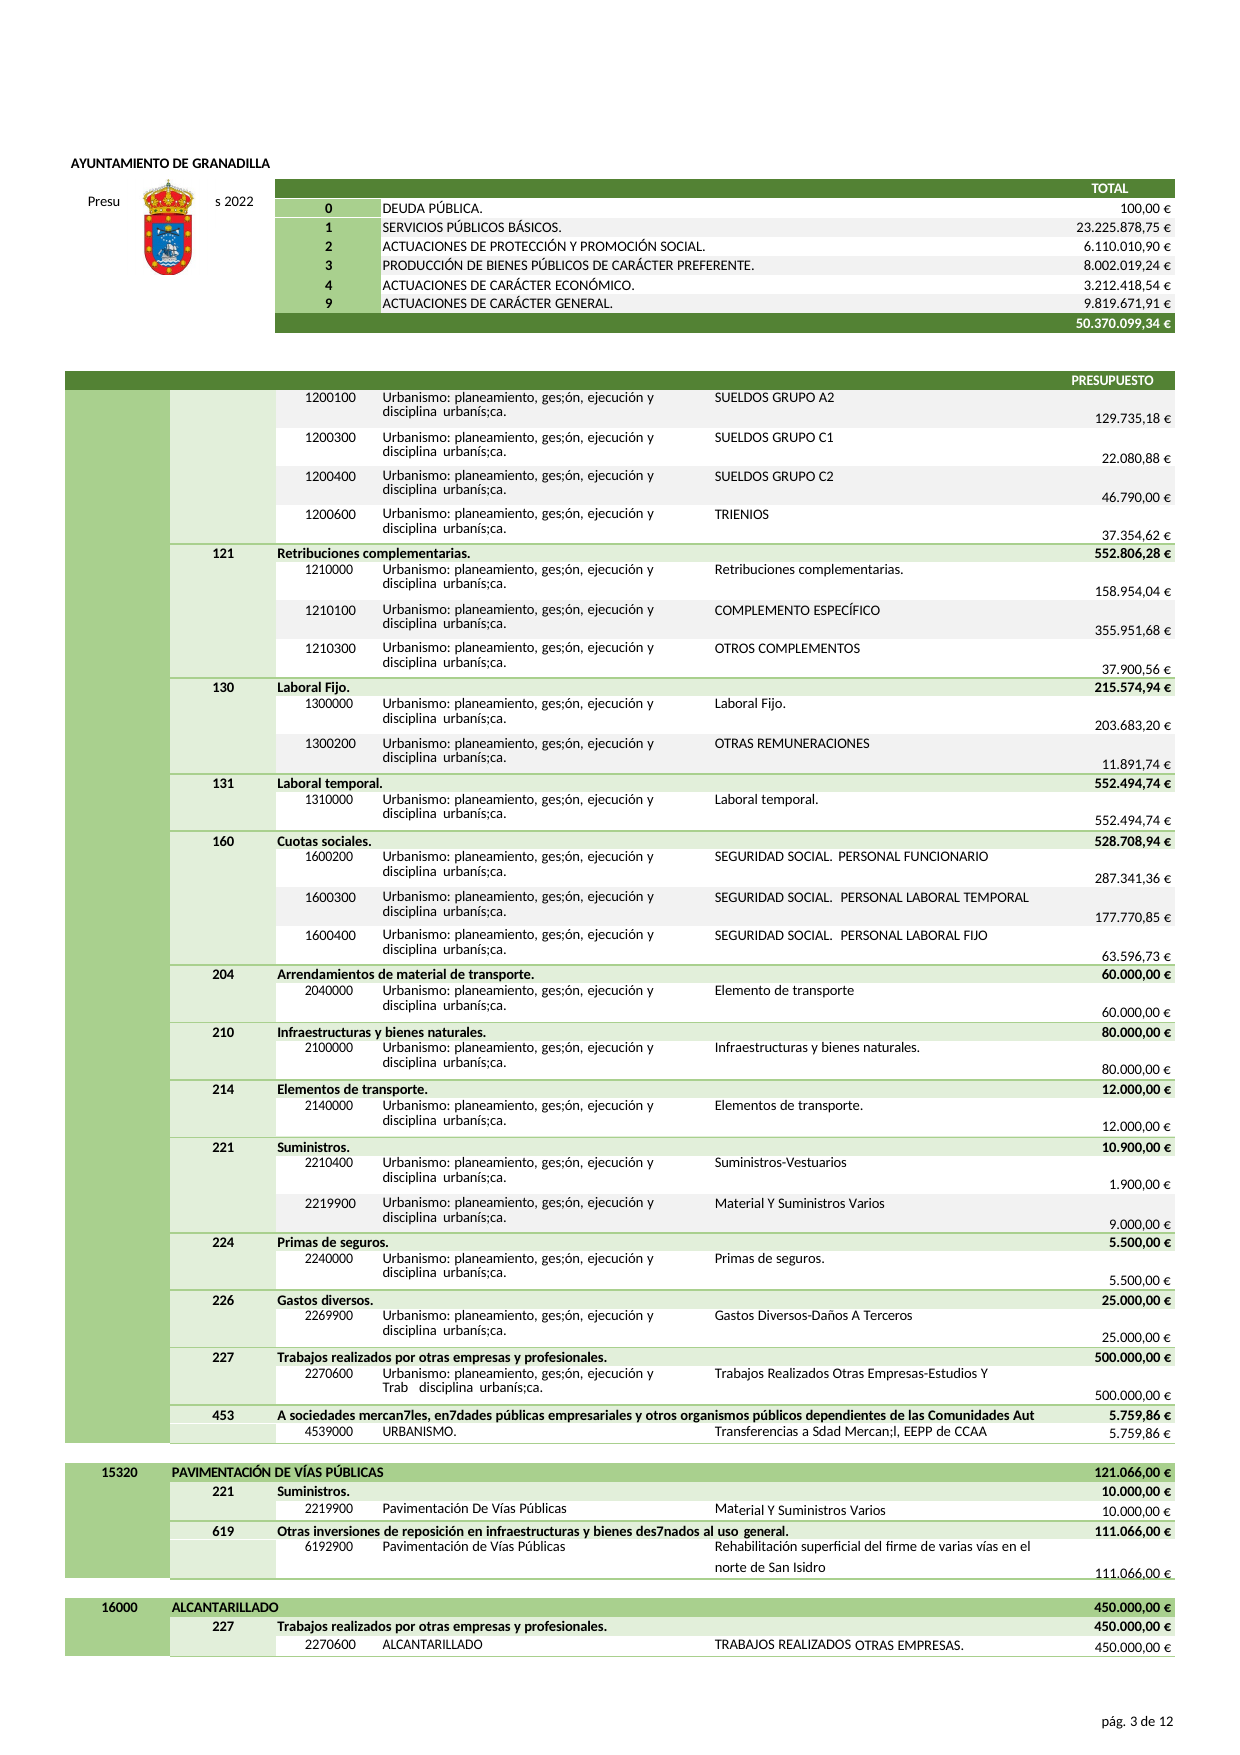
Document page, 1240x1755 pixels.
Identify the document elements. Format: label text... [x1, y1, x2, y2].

table_cell Urbanismo: planeamiento, ges;ón, ejecución y disciplina urbanís;ca. [369, 639, 687, 677]
table_cell 224 [170, 1234, 276, 1251]
table_cell 1210300 [276, 639, 369, 677]
table_cell [170, 1309, 276, 1347]
table_cell [170, 1098, 276, 1136]
table_cell 50.370.099,34 € [275, 313, 1175, 333]
table_cell 226 [170, 1291, 276, 1309]
table_cell SERVICIOS PÚBLICOS BÁSICOS. [381, 218, 801, 237]
table_header 121.066,00 € [740, 1463, 1175, 1482]
table_cell 23.225.878,75 € [801, 218, 1175, 237]
table_cell [65, 1617, 170, 1656]
table_cell 3 [275, 256, 381, 275]
table_cell 4 [275, 275, 381, 294]
table_cell Arrendamientos de material de transporte. [276, 966, 1066, 983]
table_cell Urbanismo: planeamiento, ges;ón, ejecución y disciplina urbanís;ca. [369, 600, 687, 639]
table_cell 500.000,00 € [1066, 1366, 1175, 1404]
table_cell [170, 1156, 276, 1232]
table_cell 227 [170, 1348, 276, 1366]
table_cell 130 [170, 679, 276, 696]
table_cell ACTUACIONES DE PROTECCIÓN Y PROMOCIÓN SOCIAL. [381, 237, 801, 256]
table_cell 1210000 Urbanismo: planeamiento, ges;ón, ejecución y Retribuciones complementarias. disciplina urbanís;ca. [276, 562, 1066, 600]
table_cell 203.683,20 € [1066, 696, 1175, 734]
table_cell Suministros. [276, 1138, 1066, 1156]
table_cell 215.574,94 € [1066, 679, 1175, 696]
table_cell 2 [275, 237, 381, 256]
table_cell 160 [170, 832, 276, 849]
table_cell 2210400 Urbanismo: planeamiento, ges;ón, ejecución y Suministros-Vestuarios disciplina urbanís;ca. [276, 1156, 1066, 1194]
table_cell 1300000 Urbanismo: planeamiento, ges;ón, ejecución y Laboral Fijo. disciplina urbanís;ca. [276, 696, 1066, 734]
table_cell 500.000,00 € [1066, 1348, 1175, 1366]
table_cell Urbanismo: planeamiento, ges;ón, ejecución y disciplina urbanís;ca. [369, 887, 687, 926]
table_cell 1200400 [276, 466, 369, 505]
table_cell 528.708,94 € [1066, 832, 1175, 849]
table_cell OTRAS REMUNERACIONES 11.891,74 € [687, 734, 1175, 773]
table_cell 100,00 € [801, 199, 1175, 217]
table_cell Retribuciones complementarias. [276, 545, 1066, 562]
table_cell 25.000,00 € [1066, 1309, 1175, 1347]
table_cell erial Y Suministros Varios 10.000,00 € [740, 1501, 1175, 1520]
table_cell 552.806,28 € [1066, 545, 1175, 562]
table_cell Urbanismo: planeamiento, ges;ón, ejecución y disciplina urbanís;ca. [369, 734, 687, 773]
table_cell 5.500,00 € [1066, 1234, 1175, 1251]
table_cell [170, 1366, 276, 1404]
table_cell 2270600 [276, 1636, 369, 1656]
table_cell Elementos de transporte. [276, 1081, 1066, 1098]
table_cell 227 [170, 1617, 276, 1636]
table_cell Primas de seguros. [276, 1234, 1066, 1251]
table_cell DEUDA PÚBLICA. [381, 199, 801, 217]
table_cell [65, 1482, 170, 1578]
table_cell 5.759,86 € [1066, 1406, 1175, 1423]
table_cell Otras inversiones de reposición en infraestructuras y bienes des7nados al uso [276, 1522, 740, 1539]
table_cell 10.000,00 € [740, 1482, 1175, 1501]
table_cell Material Y Suministros Varios 9.000,00 € [687, 1194, 1175, 1232]
table_cell SUELDOS GRUPO C2 46.790,00 € [687, 466, 1175, 505]
table_cell [170, 792, 276, 830]
table_cell Urbanismo: planeamiento, ges;ón, ejecución y disciplina urbanís;ca. [369, 466, 687, 505]
table_header ALCANTARILLADO [170, 1598, 851, 1617]
table_cell Laboral temporal. [276, 775, 1066, 792]
table_cell 1.900,00 € [1066, 1156, 1175, 1194]
table_cell [170, 983, 276, 1022]
table_cell [170, 1540, 276, 1578]
table_cell 2240000 Urbanismo: planeamiento, ges;ón, ejecución y Primas de seguros. disciplina urbanís;ca. [276, 1251, 1066, 1289]
table_cell PERSONAL LABORAL TEMPORAL 177.770,85 € [837, 887, 1175, 926]
table_cell 3.212.418,54 € [801, 275, 1175, 294]
table_cell 1300200 [276, 734, 369, 773]
table_cell [170, 849, 276, 964]
table_cell A sociedades mercan7les, en7dades públicas empresariales y otros organismos públicos dependientes de las Comunidades Aut [276, 1406, 1066, 1423]
table_cell [170, 1636, 276, 1656]
table_cell 9.819.671,91 € [801, 294, 1175, 313]
table_cell 25.000,00 € [1066, 1291, 1175, 1309]
table_cell 2100000 Urbanismo: planeamiento, ges;ón, ejecución y Infraestructuras y bienes naturales. disciplina urbanís;ca. [276, 1041, 1066, 1079]
table_cell [170, 1424, 276, 1443]
table_cell 2040000 Urbanismo: planeamiento, ges;ón, ejecución y Elemento de transporte disciplina urbanís;ca. [276, 983, 1066, 1022]
table_cell Urbanismo: planeamiento, ges;ón, ejecución y disciplina urbanís;ca. [369, 1194, 687, 1232]
table_cell ACTUACIONES DE CARÁCTER GENERAL. [381, 294, 801, 313]
table_cell 552.494,74 € [1066, 775, 1175, 792]
table_cell general. 111.066,00 € [740, 1522, 1175, 1539]
table_cell 158.954,04 € [1066, 562, 1175, 600]
table_cell SEGURIDAD SOCIAL. [687, 926, 837, 964]
table_cell [170, 1251, 276, 1289]
table_cell PRODUCCIÓN DE BIENES PÚBLICOS DE CARÁCTER PREFERENTE. [381, 256, 801, 275]
table_cell Infraestructuras y bienes naturales. [276, 1023, 1066, 1041]
table_cell ACTUACIONES DE CARÁCTER ECONÓMICO. [381, 275, 801, 294]
table_cell 221 [170, 1138, 276, 1156]
table_cell Urbanismo: planeamiento, ges;ón, ejecución y disciplina urbanís;ca. [369, 429, 687, 466]
table_cell 10.900,00 € [1066, 1138, 1175, 1156]
table_cell 453 [170, 1406, 276, 1423]
table_cell 1200300 [276, 429, 369, 466]
table_cell 552.494,74 € [1066, 792, 1175, 830]
table_cell 5.500,00 € [1066, 1251, 1175, 1289]
table_cell COMPLEMENTO ESPECÍFICO 355.951,68 € [687, 600, 1175, 639]
table_cell 9 [275, 294, 381, 313]
table_header 15320 [65, 1463, 170, 1482]
table_cell [170, 390, 276, 543]
table_cell SUELDOS GRUPO A2 129.735,18 € [687, 390, 1175, 428]
table_header PAVIMENTACIÓN DE VÍAS PÚBLICAS [170, 1463, 740, 1482]
table_cell 2270600 Urbanismo: planeamiento, ges;ón, ejecución y Trabajos Realizados Otras Empresas-Estudios Y Trab disciplina urbanís;ca. [276, 1366, 1066, 1404]
table_header TOTAL [275, 179, 1175, 198]
table_cell 1200600 [276, 505, 369, 543]
table_cell 1 [275, 218, 381, 237]
table_cell 2140000 Urbanismo: planeamiento, ges;ón, ejecución y Elementos de transporte. disciplina urbanís;ca. [276, 1098, 1066, 1136]
table_cell Gastos diversos. [276, 1291, 1066, 1309]
table_cell Suministros. [276, 1482, 740, 1501]
table_cell ALCANTARILLADO TRABAJOS REALIZADOS [369, 1636, 851, 1656]
table_cell 619 [170, 1522, 276, 1539]
table_cell 287.341,36 € [1066, 849, 1175, 887]
table_cell [170, 696, 276, 773]
table_cell 1200100 [276, 390, 369, 428]
table_cell 131 [170, 775, 276, 792]
table_cell 204 [170, 966, 276, 983]
table_cell Cuotas sociales. [276, 832, 1066, 849]
table_cell [170, 1041, 276, 1079]
table_cell 2219900 [276, 1194, 369, 1232]
table_cell 12.000,00 € [1066, 1098, 1175, 1136]
table_cell 1600200 Urbanismo: planeamiento, ges;ón, ejecución y SEGURIDAD SOCIAL. PERSONAL FUNCIONARIO disciplina urbanís;ca. [276, 849, 1066, 887]
table_cell 80.000,00 € [1066, 1041, 1175, 1079]
table_cell OTRAS EMPRESAS. 450.000,00 € [851, 1636, 1175, 1656]
table_cell 1310000 Urbanismo: planeamiento, ges;ón, ejecución y Laboral temporal. disciplina urbanís;ca. [276, 792, 1066, 830]
table_cell 2269900 Urbanismo: planeamiento, ges;ón, ejecución y Gastos Diversos-Daños A Terceros disciplina urbanís;ca. [276, 1309, 1066, 1347]
table_header 16000 [65, 1598, 170, 1617]
table_cell Trabajos realizados por otras empresas y profesionales. [276, 1348, 1066, 1366]
table_cell PERSONAL LABORAL FIJO 63.596,73 € [837, 926, 1175, 964]
table_cell Trabajos realizados por otras empresas y profesionales. [276, 1617, 851, 1636]
table_cell TRIENIOS 37.354,62 € [687, 505, 1175, 543]
table_cell 221 [170, 1482, 276, 1501]
table_cell 4539000 URBANISMO. Transferencias a Sdad Mercan;l, EEPP de CCAA [276, 1424, 1066, 1443]
table_cell 2219900 Pavimentación De Vías Públicas Mat [276, 1501, 740, 1520]
table_cell 6192900 Pavimentación de Vías Públicas Rehabilitación superﬁcial del ﬁrme de varias vías en el norte de San Isidro 111.066,00 € [276, 1540, 1175, 1578]
table_cell Urbanismo: planeamiento, ges;ón, ejecución y disciplina urbanís;ca. [369, 505, 687, 543]
table_cell Urbanismo: planeamiento, ges;ón, ejecución y disciplina urbanís;ca. [369, 390, 687, 428]
table_cell 60.000,00 € [1066, 966, 1175, 983]
table_cell SEGURIDAD SOCIAL. [687, 887, 837, 926]
table_cell OTROS COMPLEMENTOS 37.900,56 € [687, 639, 1175, 677]
table_cell 1210100 [276, 600, 369, 639]
table_cell [65, 390, 170, 1443]
table_cell 5.759,86 € [1066, 1424, 1175, 1443]
table_cell 210 [170, 1023, 276, 1041]
table_cell 60.000,00 € [1066, 983, 1175, 1022]
table_cell 121 [170, 545, 276, 562]
table_cell 1600400 [276, 926, 369, 964]
table_cell 1600300 [276, 887, 369, 926]
table_header PRESUPUESTO [65, 371, 1175, 390]
table_cell SUELDOS GRUPO C1 22.080,88 € [687, 429, 1175, 466]
table_cell Laboral Fijo. [276, 679, 1066, 696]
table_cell 214 [170, 1081, 276, 1098]
table_header 450.000,00 € [851, 1598, 1175, 1617]
table_cell 12.000,00 € [1066, 1081, 1175, 1098]
table_cell [170, 562, 276, 677]
table_cell Urbanismo: planeamiento, ges;ón, ejecución y disciplina urbanís;ca. [369, 926, 687, 964]
table_cell [170, 1501, 276, 1520]
table_cell 80.000,00 € [1066, 1023, 1175, 1041]
table_cell 0 [275, 199, 381, 217]
table_cell 6.110.010,90 € [801, 237, 1175, 256]
table_cell 450.000,00 € [851, 1617, 1175, 1636]
table_cell 8.002.019,24 € [801, 256, 1175, 275]
